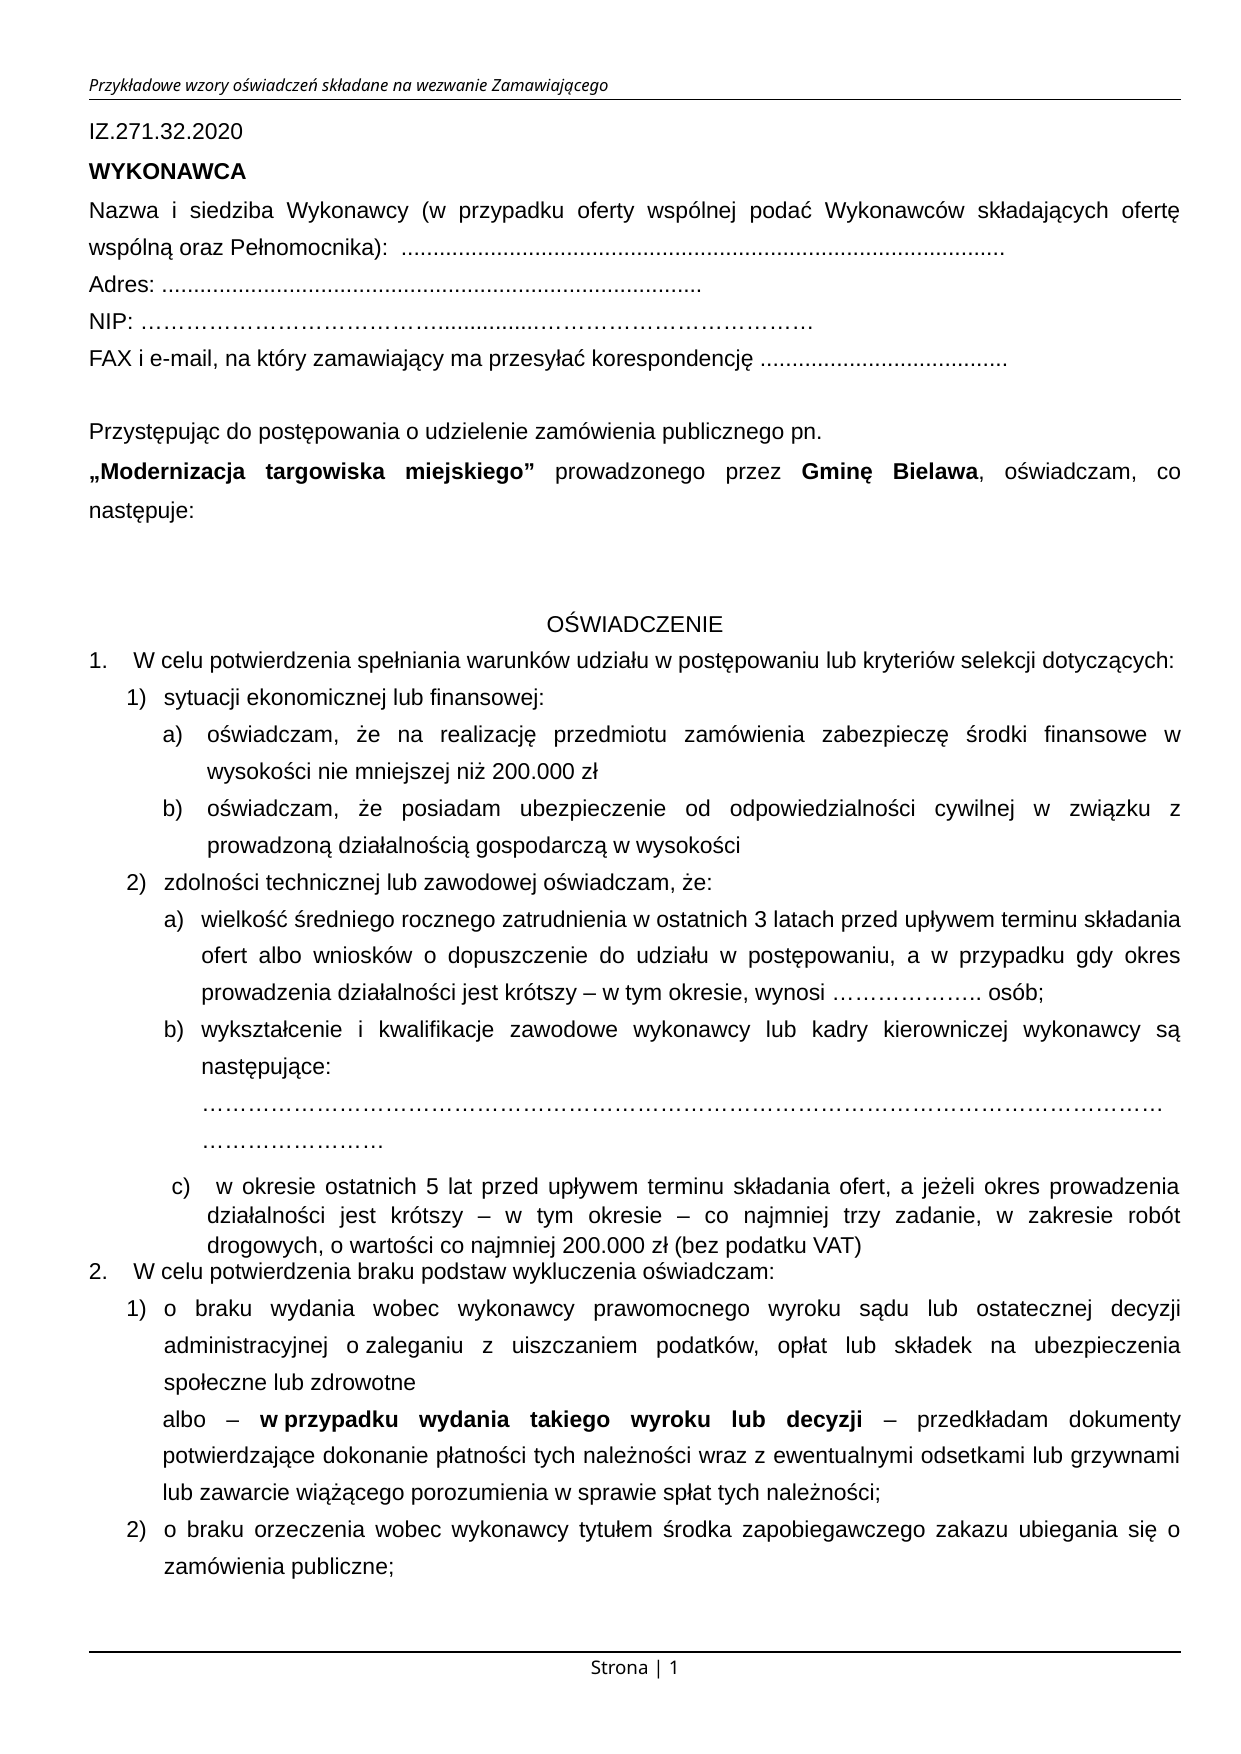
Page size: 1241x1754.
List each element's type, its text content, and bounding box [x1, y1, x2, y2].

text WYKONAWCA [89, 158, 1181, 184]
text NIP: …………………………………................……………………………… [89, 308, 1181, 334]
text albo – w przypadku wydania takiego wyroku lub decyzji – przedkładam dokumenty potwierdzające dokonanie płatności tych należności wraz z ewentualnymi odsetkami lub grzywnami lub zawarcie wiążącego porozumienia w sprawie spłat tych należności; [162, 1406, 1181, 1506]
text Nazwa i siedziba Wykonawcy (w przypadku oferty wspólnej podać Wykonawców składających ofertę wspólną oraz Pełnomocnika): ............................................................................................... [89, 197, 1181, 260]
list wielkość średniego rocznego zatrudnienia w ostatnich 3 latach przed upływem terminu składania ofert albo wniosków o dopuszczenie do udziału w postępowaniu, a w przypadku gdy okres prowadzenia działalności jest krótszy – w tym okresie, wynosi ……………….. osób; [164, 906, 1181, 1006]
list zdolności technicznej lub zawodowej oświadczam, że: [126, 869, 1181, 895]
text 2. W celu potwierdzenia braku podstaw wykluczenia oświadczam: [89, 1258, 1181, 1284]
list oświadczam, że posiadam ubezpieczenie od odpowiedzialności cywilnej w związku z prowadzoną działalnością gospodarczą w wysokości [162, 795, 1181, 858]
list o braku wydania wobec wykonawcy prawomocnego wyroku sądu lub ostatecznej decyzji administracyjnej o zaleganiu z uiszczaniem podatków, opłat lub składek na ubezpieczenia społeczne lub zdrowotne [126, 1295, 1181, 1395]
list o braku orzeczenia wobec wykonawcy tytułem środka zapobiegawczego zakazu ubiegania się o zamówienia publiczne; [126, 1516, 1181, 1579]
text OŚWIADCZENIE [89, 611, 1181, 637]
text Adres: ..................................................................................... [89, 271, 1181, 297]
list oświadczam, że na realizację przedmiotu zamówienia zabezpieczę środki finansowe w wysokości nie mniejszej niż 200.000 zł [162, 721, 1181, 784]
text „Modernizacja targowiska miejskiego” prowadzonego przez Gminę Bielawa, oświadczam, co następuje: [89, 458, 1181, 524]
text 1. W celu potwierdzenia spełniania warunków udziału w postępowaniu lub kryteriów selekcji dotyczących: [89, 647, 1181, 674]
text IZ.271.32.2020 [89, 118, 1181, 144]
list sytuacji ekonomicznej lub finansowej: [126, 684, 1181, 711]
text Przystępując do postępowania o udzielenie zamówienia publicznego pn. [89, 418, 1181, 445]
list wykształcenie i kwalifikacje zawodowe wykonawcy lub kadry kierowniczej wykonawcy są następujące: [164, 1016, 1181, 1079]
text …………………………………………………………………………………………………………………………………… [201, 1090, 1181, 1153]
list w okresie ostatnich 5 lat przed upływem terminu składania ofert, a jeżeli okres prowadzenia działalności jest krótszy – w tym okresie – co najmniej trzy zadanie, w zakresie robót drogowych, o wartości co najmniej 200.000 zł (bez podatku VAT) [171, 1169, 1181, 1258]
text FAX i e-mail, na który zamawiający ma przesyłać korespondencję ....................................... [89, 344, 1181, 371]
